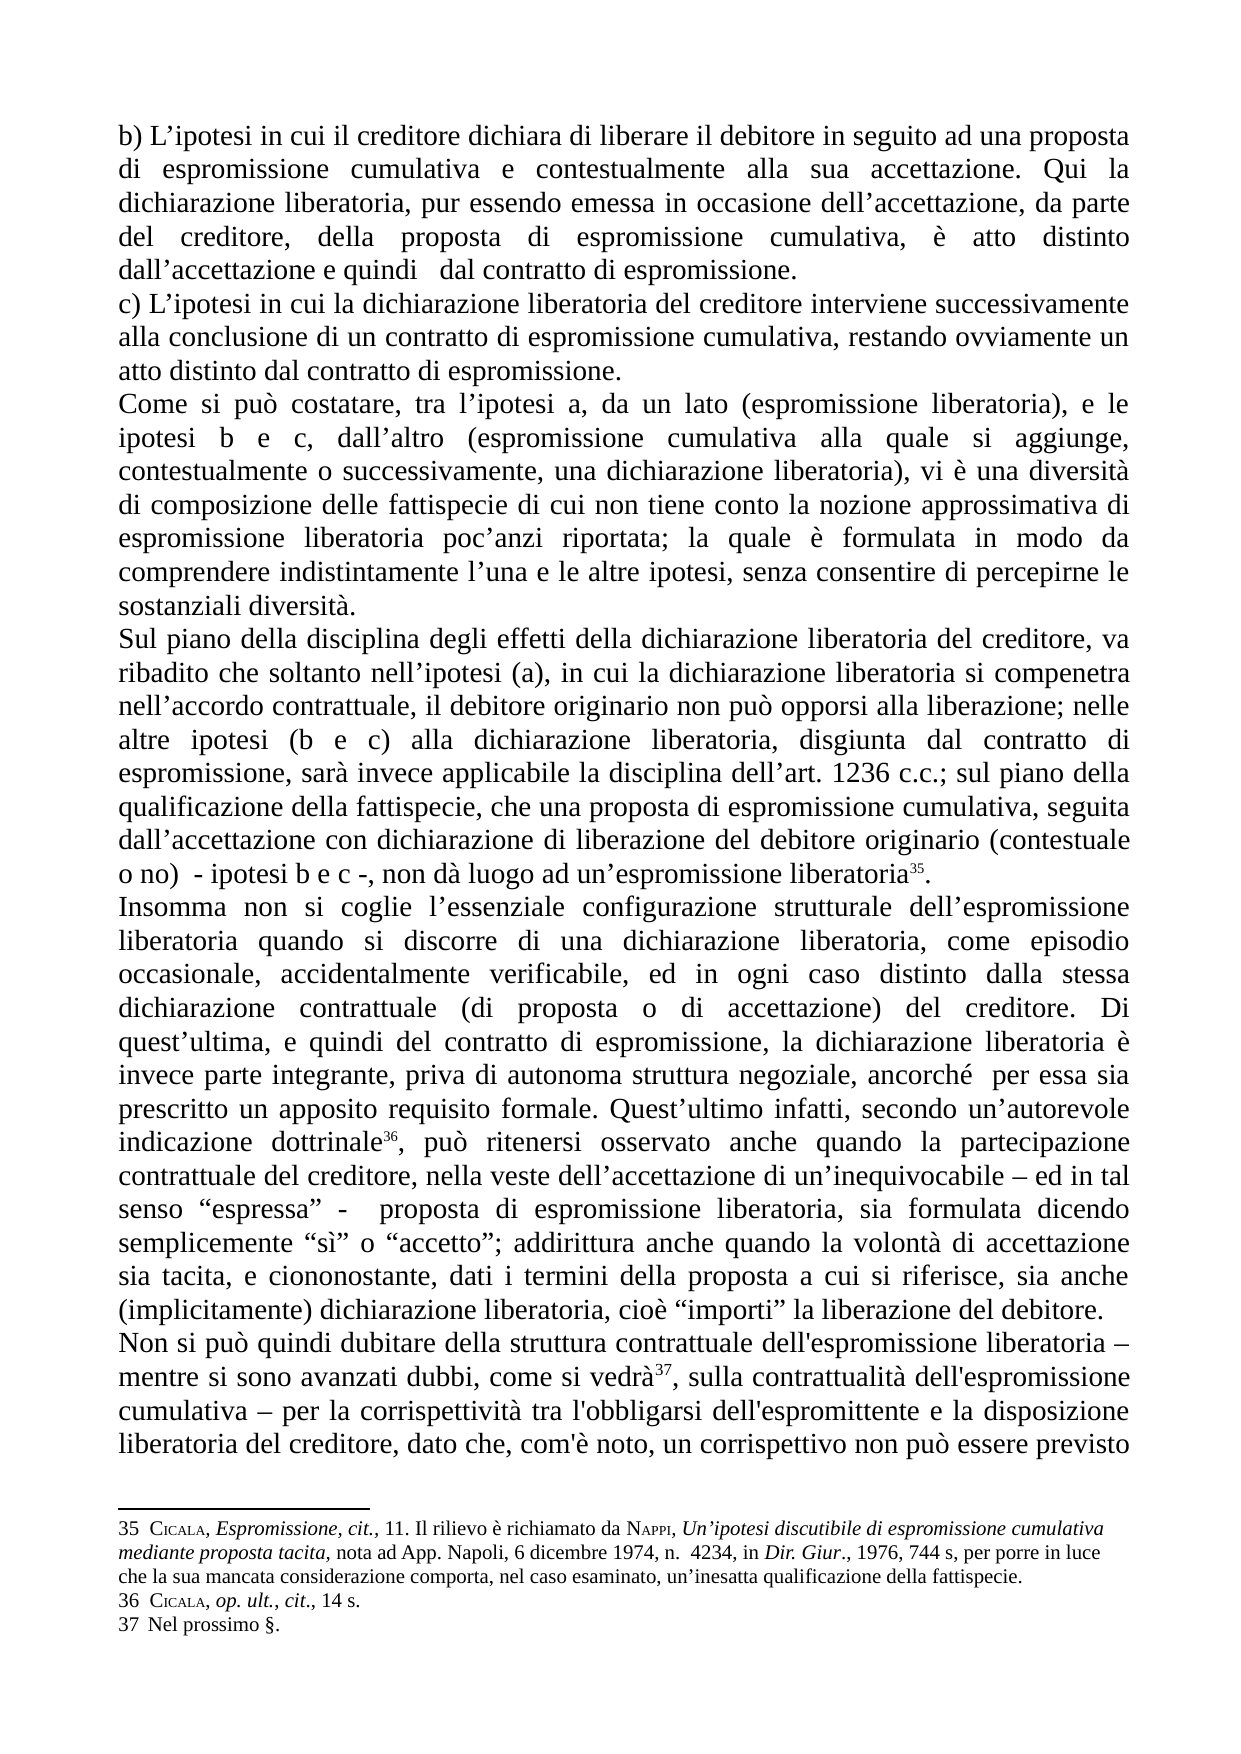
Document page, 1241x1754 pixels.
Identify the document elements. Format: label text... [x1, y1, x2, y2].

text Come si può costatare, tra l’ipotesi a, da un lato (espromissione liberatoria), e le ipotesi b e c, dall’altro (espromissione cumulativa alla quale si aggiunge, contestualmente o successivamente, una dichiarazione liberatoria), vi è una diversità di composizione delle fattispecie di cui non tiene conto la nozione approssimativa di espromissione liberatoria poc’anzi riportata; la quale è formulata in modo da comprendere indistintamente l’una e le altre ipotesi, senza consentire di percepirne le sostanziali diversità. [118, 386, 1131, 621]
list c) L’ipotesi in cui la dichiarazione liberatoria del creditore interviene successivamente alla conclusione di un contratto di espromissione cumulativa, restando ovviamente un atto distinto dal contratto di espromissione. [118, 286, 1131, 386]
list b) L’ipotesi in cui il creditore dichiara di liberare il debitore in seguito ad una proposta di espromissione cumulativa e contestualmente alla sua accettazione. Qui la dichiarazione liberatoria, pur essendo emessa in occasione dell’accettazione, da parte del creditore, della proposta di espromissione cumulativa, è atto distinto dall’accettazione e quindi dal contratto di espromissione. [118, 118, 1131, 286]
text Cicala, Espromissione, cit., 11. Il rilievo è richiamato da Nappi, Un’ipotesi discutibile di espromissione cumulativa mediante proposta tacita, nota ad App. Napoli, 6 dicembre 1974, n. 4234, in Dir. Giur., 1976, 744 s, per porre in luce che la sua mancata considerazione comporta, nel caso esaminato, un’inesatta qualificazione della fattispecie. [118, 1516, 1122, 1588]
text Non si può quindi dubitare della struttura contrattuale dell'espromissione liberatoria – mentre si sono avanzati dubbi, come si vedrà, sulla contrattualità dell'espromissione cumulativa – per la corrispettività tra l'obbligarsi dell'espromittente e la disposizione liberatoria del creditore, dato che, com'è noto, un corrispettivo non può essere previsto [118, 1326, 1131, 1460]
text Cicala, op. ult., cit., 14 s. [118, 1588, 1122, 1612]
text Sul piano della disciplina degli effetti della dichiarazione liberatoria del creditore, va ribadito che soltanto nell’ipotesi (a), in cui la dichiarazione liberatoria si compenetra nell’accordo contrattuale, il debitore originario non può opporsi alla liberazione; nelle altre ipotesi (b e c) alla dichiarazione liberatoria, disgiunta dal contratto di espromissione, sarà invece applicabile la disciplina dell’art. 1236 c.c.; sul piano della qualificazione della fattispecie, che una proposta di espromissione cumulativa, seguita dall’accettazione con dichiarazione di liberazione del debitore originario (contestuale o no) - ipotesi b e c -, non dà luogo ad un’espromissione liberatoria. [118, 621, 1131, 889]
text Insomma non si coglie l’essenziale configurazione strutturale dell’espromissione liberatoria quando si discorre di una dichiarazione liberatoria, come episodio occasionale, accidentalmente verificabile, ed in ogni caso distinto dalla stessa dichiarazione contrattuale (di proposta o di accettazione) del creditore. Di quest’ultima, e quindi del contratto di espromissione, la dichiarazione liberatoria è invece parte integrante, priva di autonoma struttura negoziale, ancorché per essa sia prescritto un apposito requisito formale. Quest’ultimo infatti, secondo un’autorevole indicazione dottrinale, può ritenersi osservato anche quando la partecipazione contrattuale del creditore, nella veste dell’accettazione di un’inequivocabile – ed in tal senso “espressa” - proposta di espromissione liberatoria, sia formulata dicendo semplicemente “sì” o “accetto”; addirittura anche quando la volontà di accettazione sia tacita, e ciononostante, dati i termini della proposta a cui si riferisce, sia anche (implicitamente) dichiarazione liberatoria, cioè “importi” la liberazione del debitore. [118, 889, 1131, 1326]
text Nel prossimo §. [118, 1612, 1122, 1636]
